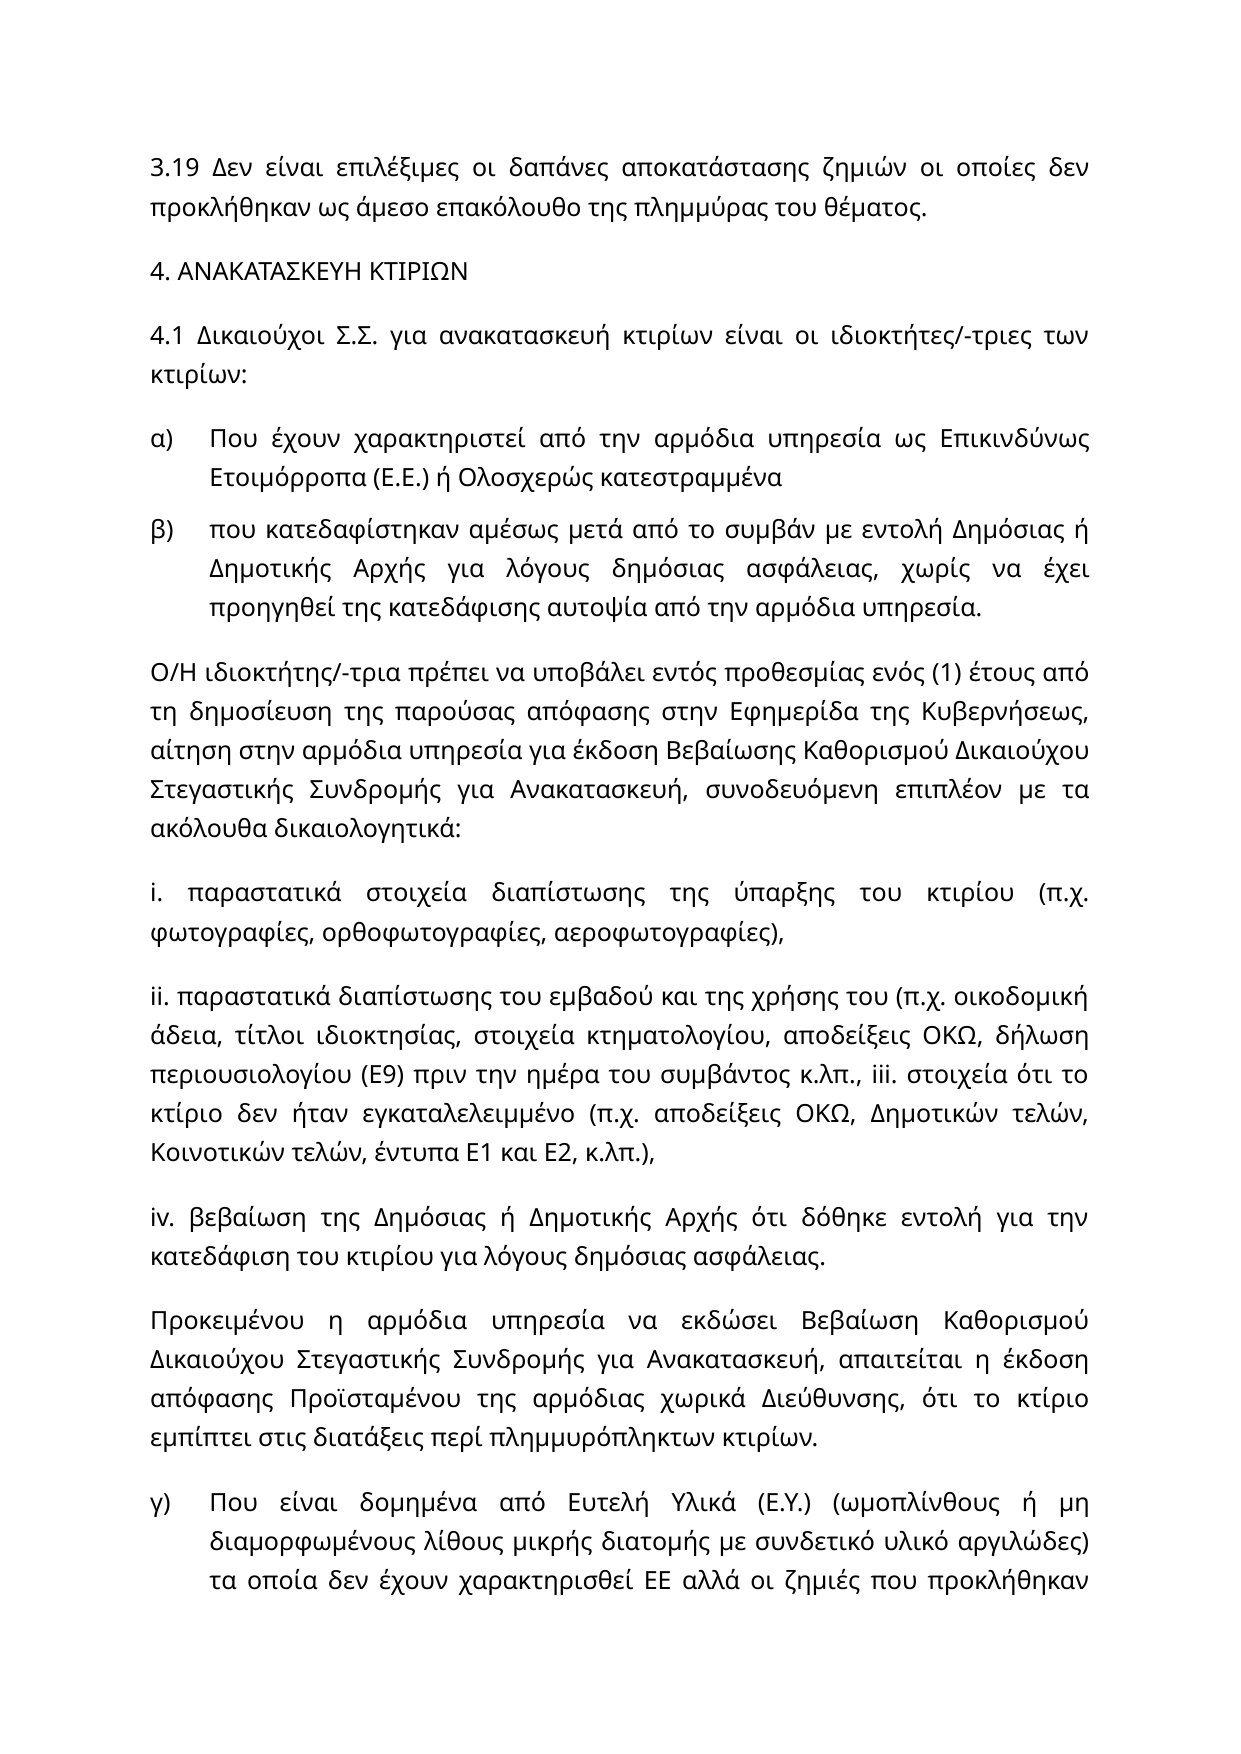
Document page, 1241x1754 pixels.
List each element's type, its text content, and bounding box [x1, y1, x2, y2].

text ii. παραστατικά διαπίστωσης του εμβαδού και της χρήσης του (π.χ. οικοδομική άδεια, τίτλοι ιδιοκτησίας, στοιχεία κτηματολογίου, αποδείξεις ΟΚΩ, δήλωση περιουσιολογίου (Ε9) πριν την ημέρα του συμβάντος κ.λπ., iii. στοιχεία ότι το κτίριο δεν ήταν εγκαταλελειμμένο (π.χ. αποδείξεις ΟΚΩ, Δημοτικών τελών, Κοινοτικών τελών, έντυπα Ε1 και Ε2, κ.λπ.), [150, 978, 1090, 1169]
text iv. βεβαίωση της Δημόσιας ή Δημοτικής Αρχής ότι δόθηκε εντολή για την κατεδάφιση του κτιρίου για λόγους δημόσιας ασφάλειας. [150, 1199, 1090, 1272]
text 4.1 Δικαιούχοι Σ.Σ. για ανακατασκευή κτιρίων είναι οι ιδιοκτήτες/-τριες των κτιρίων: [150, 317, 1090, 391]
text 4. ΑΝΑΚΑΤΑΣΚΕΥΗ ΚΤΙΡΙΩΝ [150, 253, 1090, 287]
text 3.19 Δεν είναι επιλέξιμες οι δαπάνες αποκατάστασης ζημιών οι οποίες δεν προκλήθηκαν ως άμεσο επακόλουθο της πλημμύρας του θέματος. [150, 150, 1090, 223]
text O/Η ιδιοκτήτης/-τρια πρέπει να υποβάλει εντός προθεσμίας ενός (1) έτους από τη δημοσίευση της παρούσας απόφασης στην Εφημερίδα της Κυβερνήσεως, αίτηση στην αρμόδια υπηρεσία για έκδοση Βεβαίωσης Καθορισμού Δικαιούχου Στεγαστικής Συνδρομής για Ανακατασκευή, συνοδευόμενη επιπλέον με τα ακόλουθα δικαιολογητικά: [150, 654, 1090, 845]
list γ) Που είναι δομημένα από Ευτελή Υλικά (Ε.Υ.) (ωμοπλίνθους ή μη διαμορφωμένους λίθους μικρής διατομής με συνδετικό υλικό αργιλώδες) τα οποία δεν έχουν χαρακτηρισθεί ΕΕ αλλά οι ζημιές που προκλήθηκαν [150, 1484, 1090, 1597]
list α) Που έχουν χαρακτηριστεί από την αρμόδια υπηρεσία ως Επικινδύνως Ετοιμόρροπα (Ε.Ε.) ή Ολοσχερώς κατεστραμμένα [150, 421, 1090, 494]
text i. παραστατικά στοιχεία διαπίστωσης της ύπαρξης του κτιρίου (π.χ. φωτογραφίες, ορθοφωτογραφίες, αεροφωτογραφίες), [150, 875, 1090, 948]
list β) που κατεδαφίστηκαν αμέσως μετά από το συμβάν με εντολή Δημόσιας ή Δημοτικής Αρχής για λόγους δημόσιας ασφάλειας, χωρίς να έχει προηγηθεί της κατεδάφισης αυτοψία από την αρμόδια υπηρεσία. [150, 512, 1090, 624]
text Προκειμένου η αρμόδια υπηρεσία να εκδώσει Βεβαίωση Καθορισμού Δικαιούχου Στεγαστικής Συνδρομής για Ανακατασκευή, απαιτείται η έκδοση απόφασης Προϊσταμένου της αρμόδιας χωρικά Διεύθυνσης, ότι το κτίριο εμπίπτει στις διατάξεις περί πλημμυρόπληκτων κτιρίων. [150, 1302, 1090, 1454]
